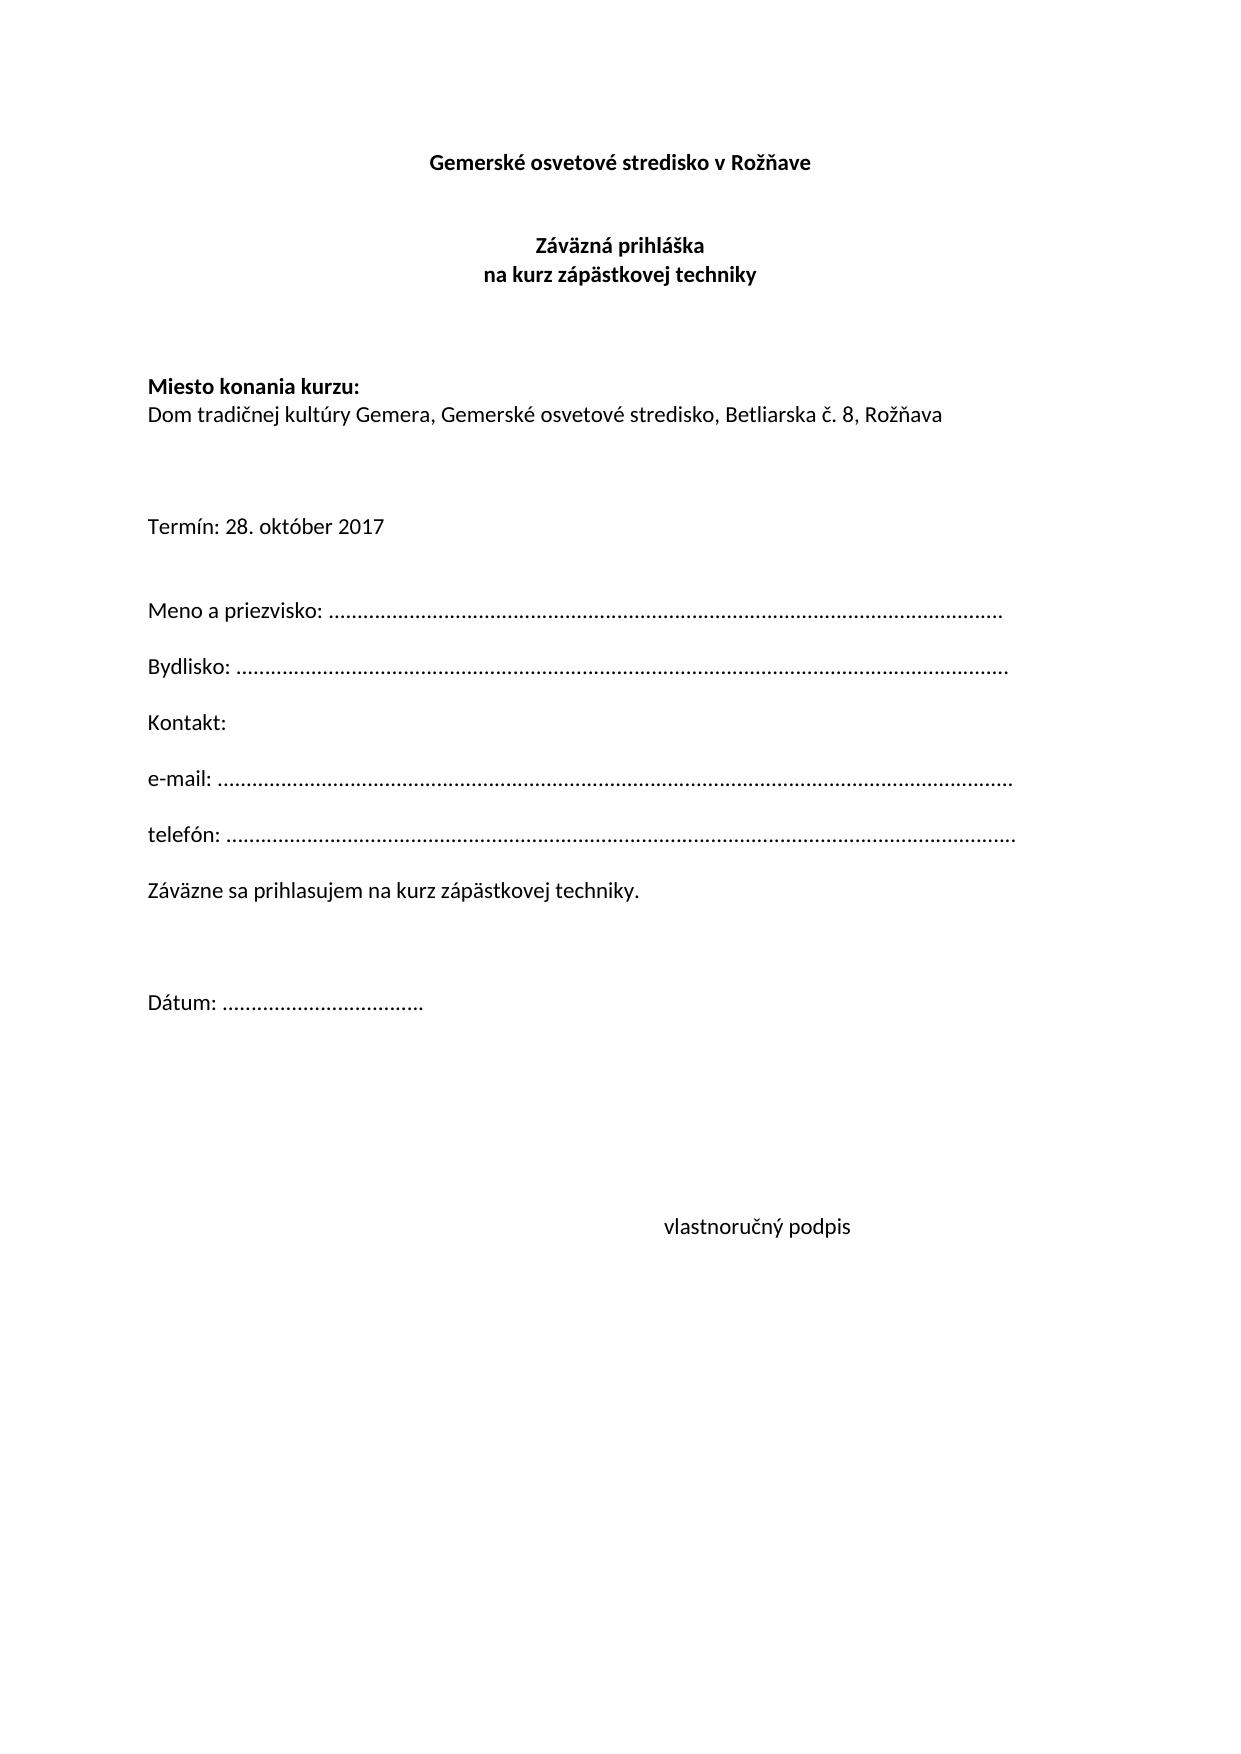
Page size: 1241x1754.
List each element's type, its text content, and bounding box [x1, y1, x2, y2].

text Meno a priezvisko: ..................................................................................................................... [148, 596, 1093, 624]
text vlastnoručný podpis [148, 1212, 1093, 1240]
text Gemerské osvetové stredisko v Rožňave [148, 148, 1093, 176]
text Dátum: ................................... [148, 988, 1093, 1016]
text Bydlisko: ...................................................................................................................................... [148, 652, 1093, 680]
text na kurz zápästkovej techniky [148, 260, 1093, 288]
text Záväzne sa prihlasujem na kurz zápästkovej techniky. [148, 876, 1093, 904]
text e-mail: .......................................................................................................................................... [148, 764, 1093, 792]
text Miesto konania kurzu: [148, 372, 1093, 400]
text Dom tradičnej kultúry Gemera, Gemerské osvetové stredisko, Betliarska č. 8, Rožňava [148, 400, 1093, 428]
text Kontakt: [148, 708, 1093, 736]
text Záväzná prihláška [148, 232, 1093, 260]
text telefón: ......................................................................................................................................... [148, 820, 1093, 848]
text Termín: 28. október 2017 [148, 512, 1093, 540]
